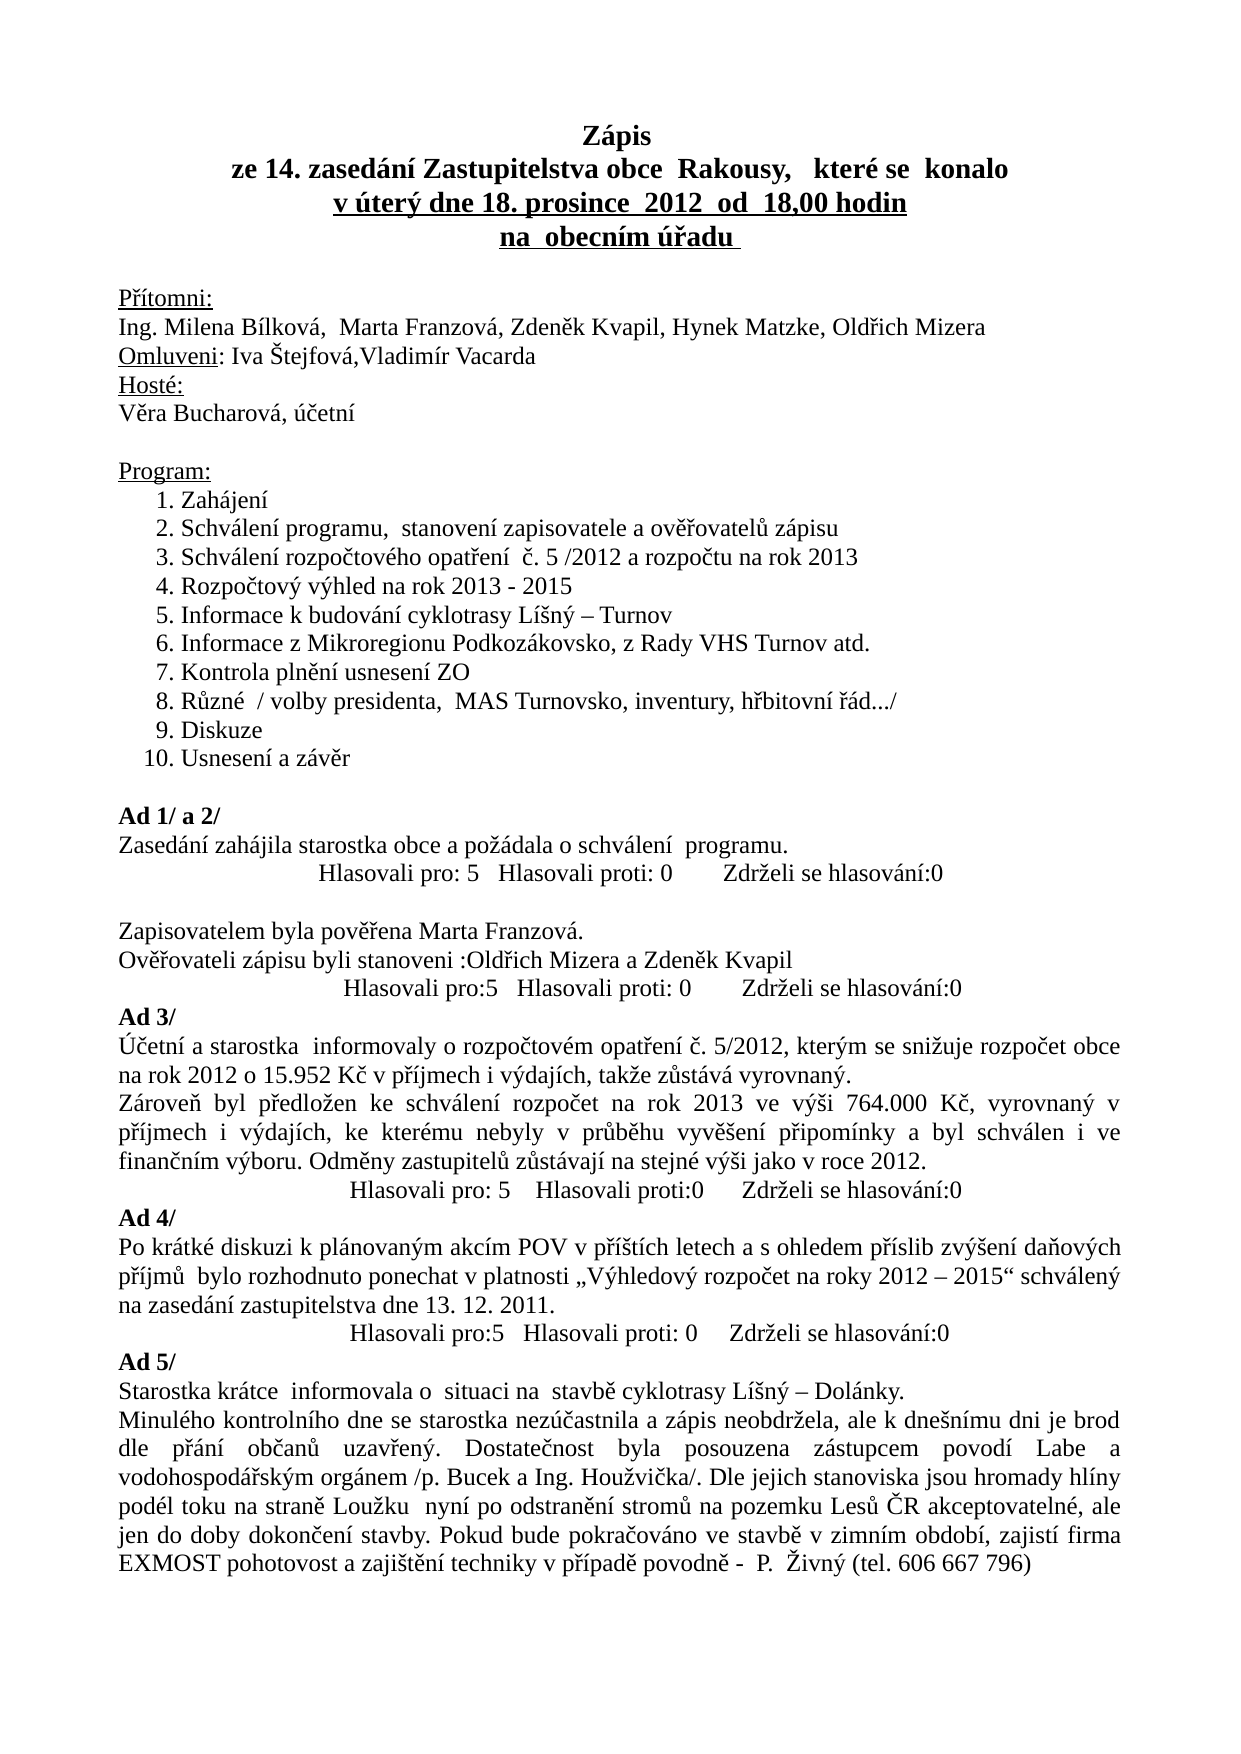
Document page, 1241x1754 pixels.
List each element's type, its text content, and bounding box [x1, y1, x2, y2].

text Přítomni: [118, 283, 1122, 312]
list 3. Schválení rozpočtového opatření č. 5 /2012 a rozpočtu na rok 2013 [156, 542, 1122, 571]
list 5. Informace k budování cyklotrasy Líšný – Turnov [156, 600, 1122, 628]
text na obecním úřadu [118, 219, 1122, 252]
text Ing. Milena Bílková, Marta Franzová, Zdeněk Kvapil, Hynek Matzke, Oldřich Mizera [118, 312, 1122, 341]
text Minulého kontrolního dne se starostka nezúčastnila a zápis neobdržela, ale k dnešnímu dni je brod dle přání občanů uzavřený. Dostatečnost byla posouzena zástupcem povodí Labe a vodohospodářským orgánem /p. Bucek a Ing. Houžvička/. Dle jejich stanoviska jsou hromady hlíny podél toku na straně Loužku nyní po odstranění stromů na pozemku Lesů ČR akceptovatelné, ale jen do doby dokončení stavby. Pokud bude pokračováno ve stavbě v zimním období, zajistí firma EXMOST pohotovost a zajištění techniky v případě povodně - P. Živný (tel. 606 667 796) [118, 1405, 1122, 1577]
list 9. Diskuze [118, 715, 1122, 743]
text Zároveň byl předložen ke schválení rozpočet na rok 2013 ve výši 764.000 Kč, vyrovnaný v příjmech i výdajích, ke kterému nebyly v průběhu vyvěšení připomínky a byl schválen i ve finančním výboru. Odměny zastupitelů zůstávají na stejné výši jako v roce 2012. [118, 1088, 1122, 1175]
text Ad 5/ [118, 1347, 1122, 1376]
text Ad 1/ a 2/ [118, 801, 1122, 830]
text Hlasovali pro: 5 Hlasovali proti:0 Zdrželi se hlasování:0 [118, 1175, 1122, 1203]
text Věra Bucharová, účetní [118, 398, 1122, 427]
text Omluveni: Iva Štejfová,Vladimír Vacarda [118, 341, 1122, 370]
text Účetní a starostka informovaly o rozpočtovém opatření č. 5/2012, kterým se snižuje rozpočet obce na rok 2012 o 15.952 Kč v příjmech i výdajích, takže zůstává vyrovnaný. [118, 1031, 1122, 1088]
list 10. Usnesení a závěr [118, 743, 1122, 772]
text Po krátké diskuzi k plánovaným akcím POV v příštích letech a s ohledem příslib zvýšení daňových příjmů bylo rozhodnuto ponechat v platnosti „Výhledový rozpočet na roky 2012 – 2015“ schválený [118, 1232, 1122, 1290]
text v úterý dne 18. prosince 2012 od 18,00 hodin [118, 185, 1122, 219]
text ze 14. zasedání Zastupitelstva obce Rakousy, které se konalo [118, 152, 1122, 185]
list 7. Kontrola plnění usnesení ZO [118, 657, 1122, 686]
text Hlasovali pro:5 Hlasovali proti: 0 Zdrželi se hlasování:0 [118, 973, 1122, 1002]
list 4. Rozpočtový výhled na rok 2013 - 2015 [156, 571, 1122, 600]
text Zápis [118, 118, 1122, 152]
text Hlasovali pro:5 Hlasovali proti: 0 Zdrželi se hlasování:0 [118, 1318, 1122, 1347]
text Ad 4/ [118, 1203, 1122, 1232]
text Ad 3/ [118, 1002, 1122, 1031]
text na zasedání zastupitelstva dne 13. 12. 2011. [118, 1290, 1122, 1318]
list 8. Různé / volby presidenta, MAS Turnovsko, inventury, hřbitovní řád.../ [118, 686, 1122, 715]
text Ověřovateli zápisu byli stanoveni :Oldřich Mizera a Zdeněk Kvapil [118, 945, 1122, 973]
text Starostka krátce informovala o situaci na stavbě cyklotrasy Líšný – Dolánky. [118, 1376, 1122, 1405]
text Zasedání zahájila starostka obce a požádala o schválení programu. [118, 830, 1122, 858]
text Zapisovatelem byla pověřena Marta Franzová. [118, 916, 1122, 945]
text 1. Zahájení [156, 485, 1122, 513]
text Program: [118, 456, 1122, 485]
list 6. Informace z Mikroregionu Podkozákovsko, z Rady VHS Turnov atd. [156, 628, 1122, 657]
text Hosté: [118, 370, 1122, 398]
text 2. Schválení programu, stanovení zapisovatele a ověřovatelů zápisu [156, 513, 1122, 542]
text Hlasovali pro: 5 Hlasovali proti: 0 Zdrželi se hlasování:0 [118, 858, 1122, 887]
